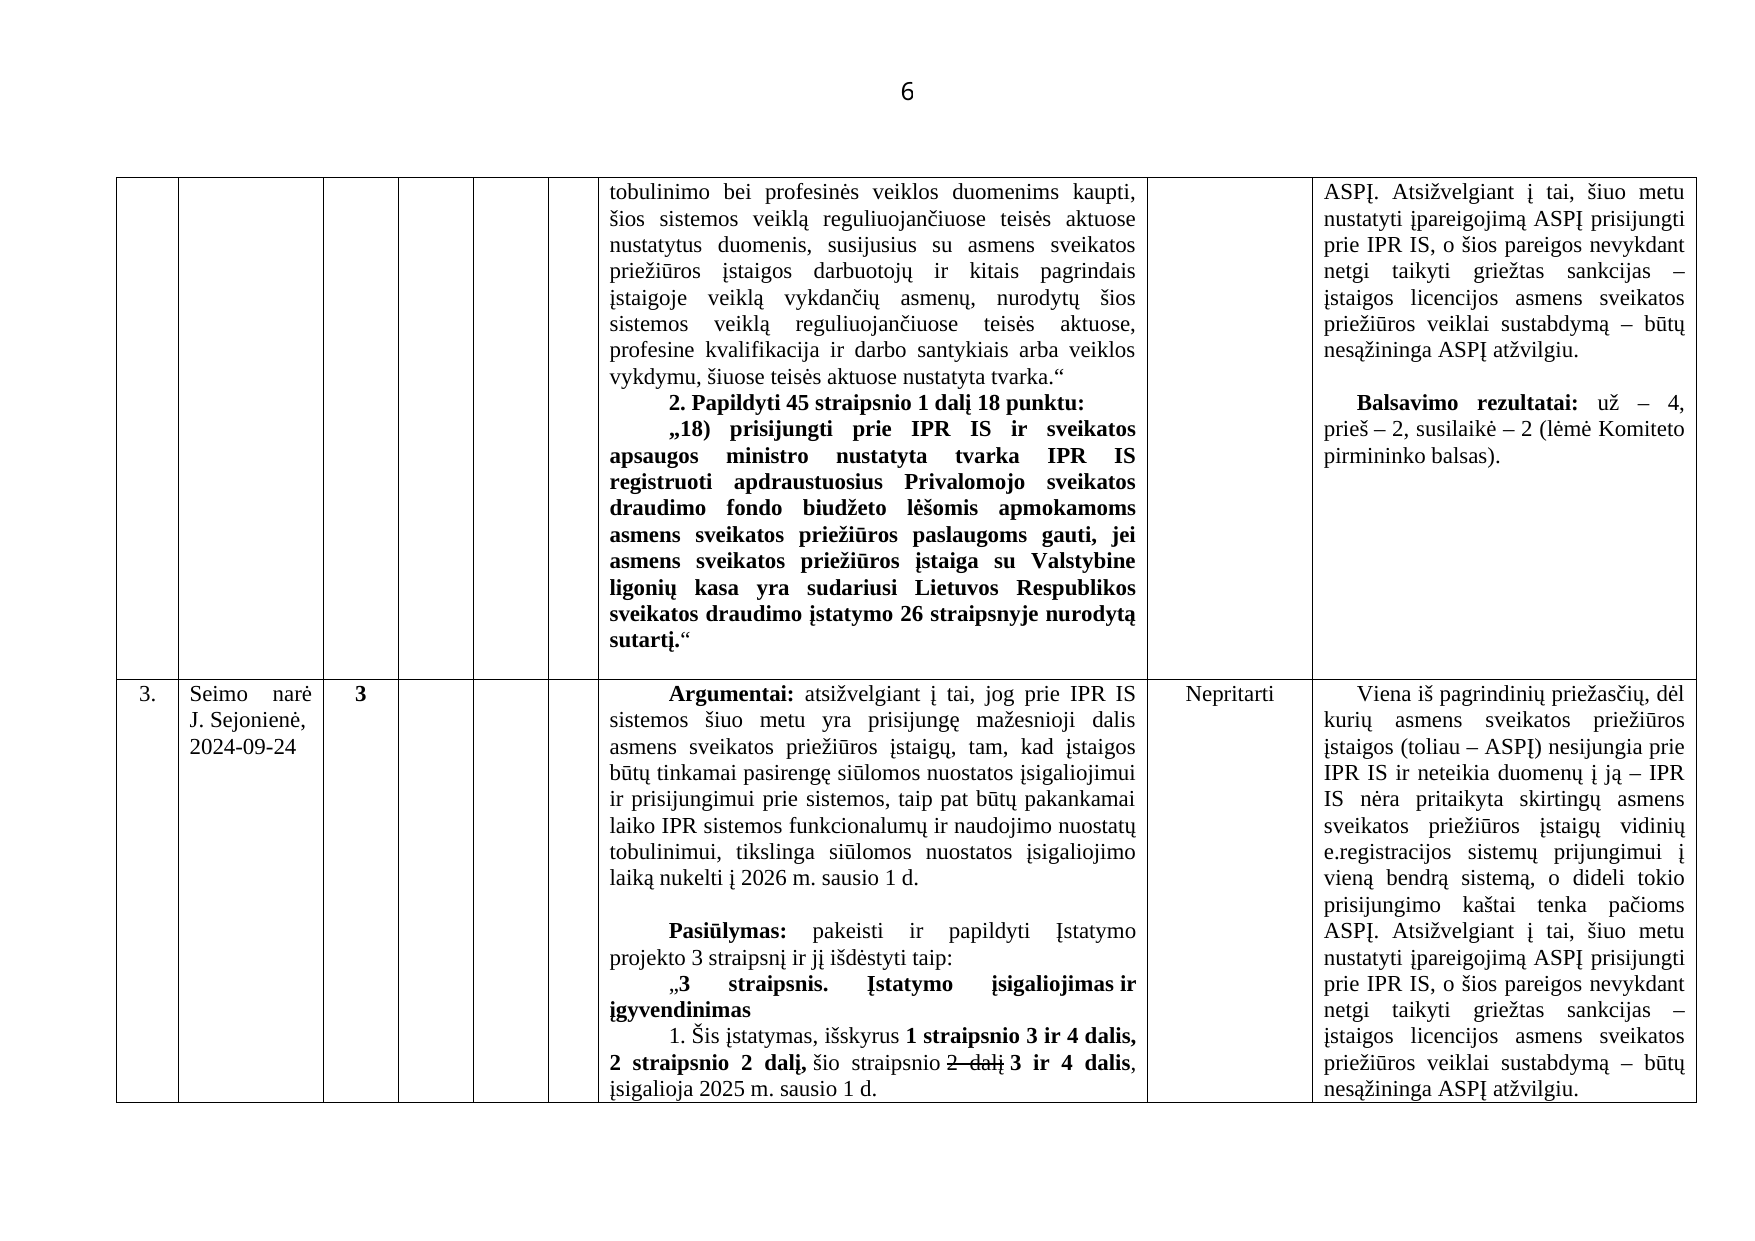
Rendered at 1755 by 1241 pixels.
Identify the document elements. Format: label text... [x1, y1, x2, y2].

table_cell [179, 178, 323, 679]
table_cell Nepritarti [1148, 680, 1312, 1102]
table_cell [549, 680, 598, 1102]
table_cell 3. [117, 680, 178, 1102]
table_cell [399, 178, 473, 679]
table_cell [474, 680, 548, 1102]
table_cell 3 [324, 680, 398, 1102]
table_cell [1148, 178, 1312, 679]
table_cell Argumentai: atsižvelgiant į tai, jog prie IPR IS sistemos šiuo metu yra prisijungę mažesnioji dalis asmens sveikatos priežiūros įstaigų, tam, kad įstaigos būtų tinkamai pasirengę siūlomos nuostatos įsigaliojimui ir prisijungimui prie sistemos, taip pat būtų pakankamai laiko IPR sistemos funkcionalumų ir naudojimo nuostatų tobulinimui, tikslinga siūlomos nuostatos įsigaliojimo laiką nukelti į 2026 m. sausio 1 d. Pasiūlymas: pakeisti ir papildyti Įstatymo projekto 3 straipsnį ir jį išdėstyti taip: „3 straipsnis. Įstatymo įsigaliojimas ir įgyvendinimas 1. Šis įstatymas, išskyrus 1 straipsnio 3 ir 4 dalis, 2 straipsnio 2 dalį, šio straipsnio 2 dalį 3 ir 4 dalis, įsigalioja 2025 m. sausio 1 d. [599, 680, 1147, 1102]
table_cell [474, 178, 548, 679]
table_cell [117, 178, 178, 679]
table_cell [549, 178, 598, 679]
table_cell Viena iš pagrindinių priežasčių, dėl kurių asmens sveikatos priežiūros įstaigos (toliau – ASPĮ) nesijungia prie IPR IS ir neteikia duomenų į ją – IPR IS nėra pritaikyta skirtingų asmens sveikatos priežiūros įstaigų vidinių e.registracijos sistemų prijungimui į vieną bendrą sistemą, o dideli tokio prisijungimo kaštai tenka pačioms ASPĮ. Atsižvelgiant į tai, šiuo metu nustatyti įpareigojimą ASPĮ prisijungti prie IPR IS, o šios pareigos nevykdant netgi taikyti griežtas sankcijas – įstaigos licencijos asmens sveikatos priežiūros veiklai sustabdymą – būtų nesąžininga ASPĮ atžvilgiu. [1313, 680, 1696, 1102]
table_cell ASPĮ. Atsižvelgiant į tai, šiuo metu nustatyti įpareigojimą ASPĮ prisijungti prie IPR IS, o šios pareigos nevykdant netgi taikyti griežtas sankcijas – įstaigos licencijos asmens sveikatos priežiūros veiklai sustabdymą – būtų nesąžininga ASPĮ atžvilgiu. Balsavimo rezultatai: už – 4, prieš – 2, susilaikė – 2 (lėmė Komiteto pirmininko balsas). [1313, 178, 1696, 679]
table_cell tobulinimo bei profesinės veiklos duomenims kaupti, šios sistemos veiklą reguliuojančiuose teisės aktuose nustatytus duomenis, susijusius su asmens sveikatos priežiūros įstaigos darbuotojų ir kitais pagrindais įstaigoje veiklą vykdančių asmenų, nurodytų šios sistemos veiklą reguliuojančiuose teisės aktuose, profesine kvalifikacija ir darbo santykiais arba veiklos vykdymu, šiuose teisės aktuose nustatyta tvarka.“ 2. Papildyti 45 straipsnio 1 dalį 18 punktu: „18) prisijungti prie IPR IS ir sveikatos apsaugos ministro nustatyta tvarka IPR IS registruoti apdraustuosius Privalomojo sveikatos draudimo fondo biudžeto lėšomis apmokamoms asmens sveikatos priežiūros paslaugoms gauti, jei asmens sveikatos priežiūros įstaiga su Valstybine ligonių kasa yra sudariusi Lietuvos Respublikos sveikatos draudimo įstatymo 26 straipsnyje nurodytą sutartį.“ [599, 178, 1147, 679]
table_cell [399, 680, 473, 1102]
table_cell [324, 178, 398, 679]
table_cell Seimo narė J. Sejonienė, 2024-09-24 [179, 680, 323, 1102]
